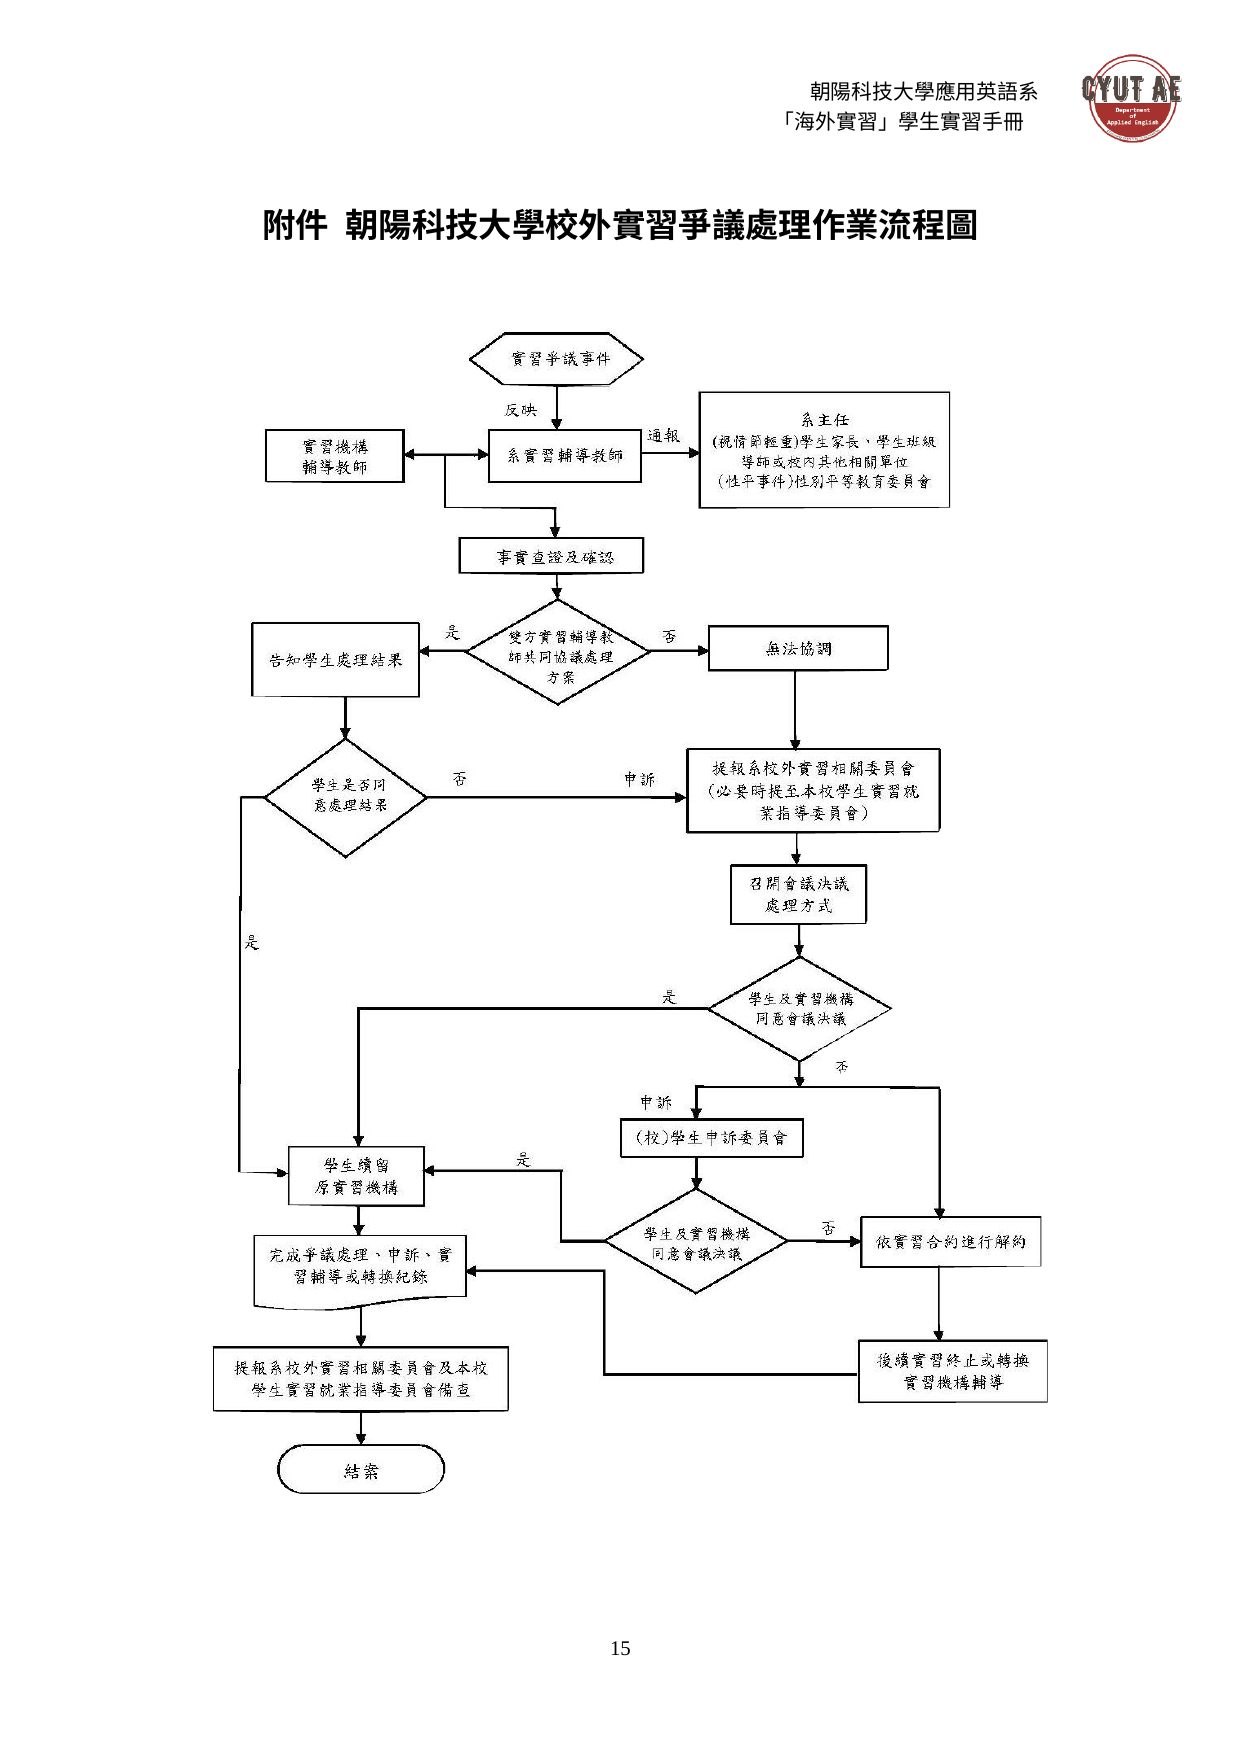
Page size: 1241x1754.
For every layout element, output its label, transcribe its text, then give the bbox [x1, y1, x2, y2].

text 附件 朝陽科技大學校外實習爭議處理作業流程圖 [118, 181, 1122, 243]
